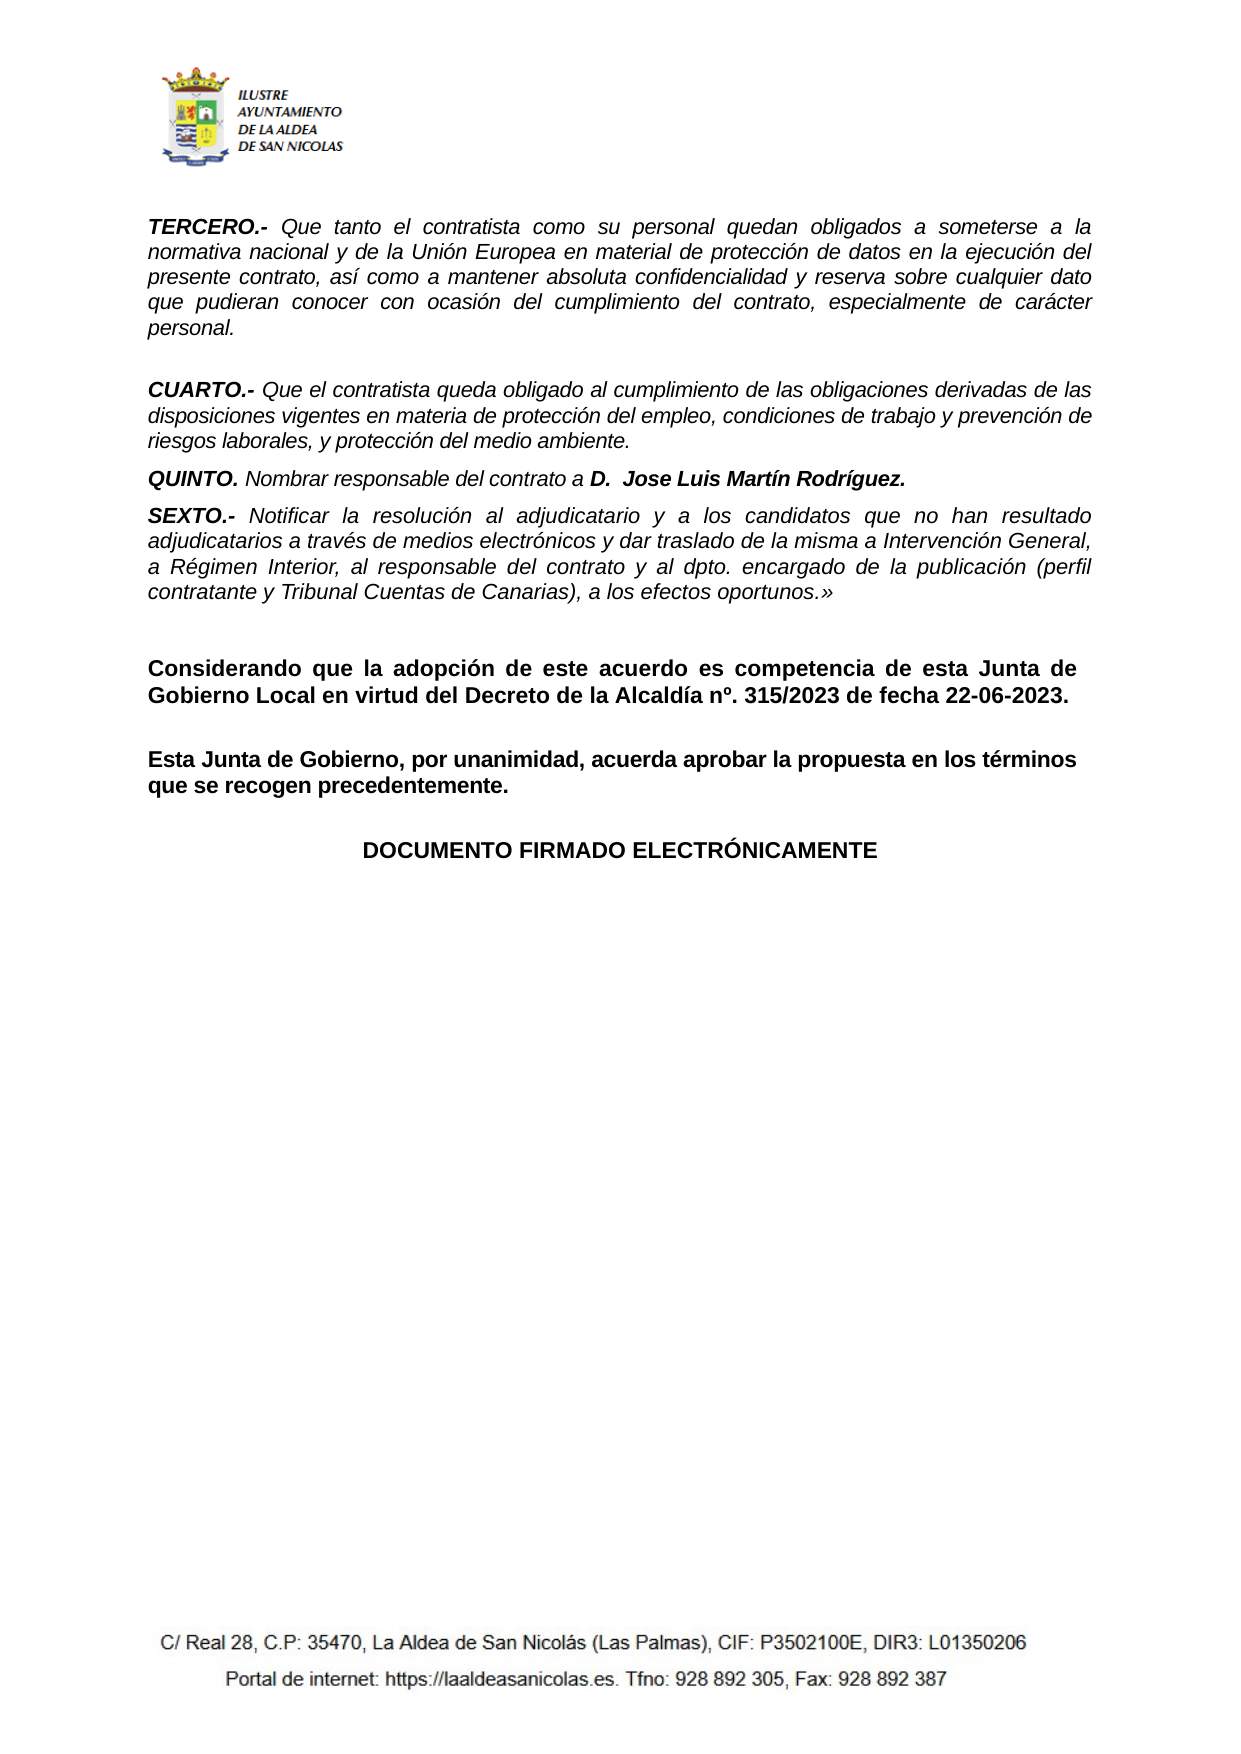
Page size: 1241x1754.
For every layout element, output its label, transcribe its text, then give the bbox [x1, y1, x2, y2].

picture [148, 59, 359, 174]
text TERCERO.- Que tanto el contratista como su personal quedan obligados a someterse a la normativa nacional y de la Unión Europea en material de protección de datos en la ejecución del presente contrato, así como a mantener absoluta confidencialidad y reserva sobre cualquier dato que pudieran conocer con ocasión del cumplimiento del contrato, especialmente de carácter personal. [148, 214, 1093, 340]
text QUINTO. Nombrar responsable del contrato a D. Jose Luis Martín Rodríguez. [148, 466, 1093, 491]
picture [148, 1626, 1033, 1695]
text Considerando que la adopción de este acuerdo es competencia de esta Junta de Gobierno Local en virtud del Decreto de la Alcaldía nº. 315/2023 de fecha 22-06-2023. [148, 655, 1078, 708]
text Esta Junta de Gobierno, por unanimidad, acuerda aprobar la propuesta en los términos que se recogen precedentemente. [148, 746, 1078, 798]
text DOCUMENTO FIRMADO ELECTRÓNICAMENTE [148, 837, 1093, 863]
text SEXTO.- Notificar la resolución al adjudicatario y a los candidatos que no han resultado adjudicatarios a través de medios electrónicos y dar traslado de la misma a Intervención General, a Régimen Interior, al responsable del contrato y al dpto. encargado de la publicación (perfil contratante y Tribunal Cuentas de Canarias), a los efectos oportunos.» [148, 503, 1093, 604]
text CUARTO.- Que el contratista queda obligado al cumplimiento de las obligaciones derivadas de las disposiciones vigentes en materia de protección del empleo, condiciones de trabajo y prevención de riesgos laborales, y protección del medio ambiente. [148, 377, 1093, 453]
